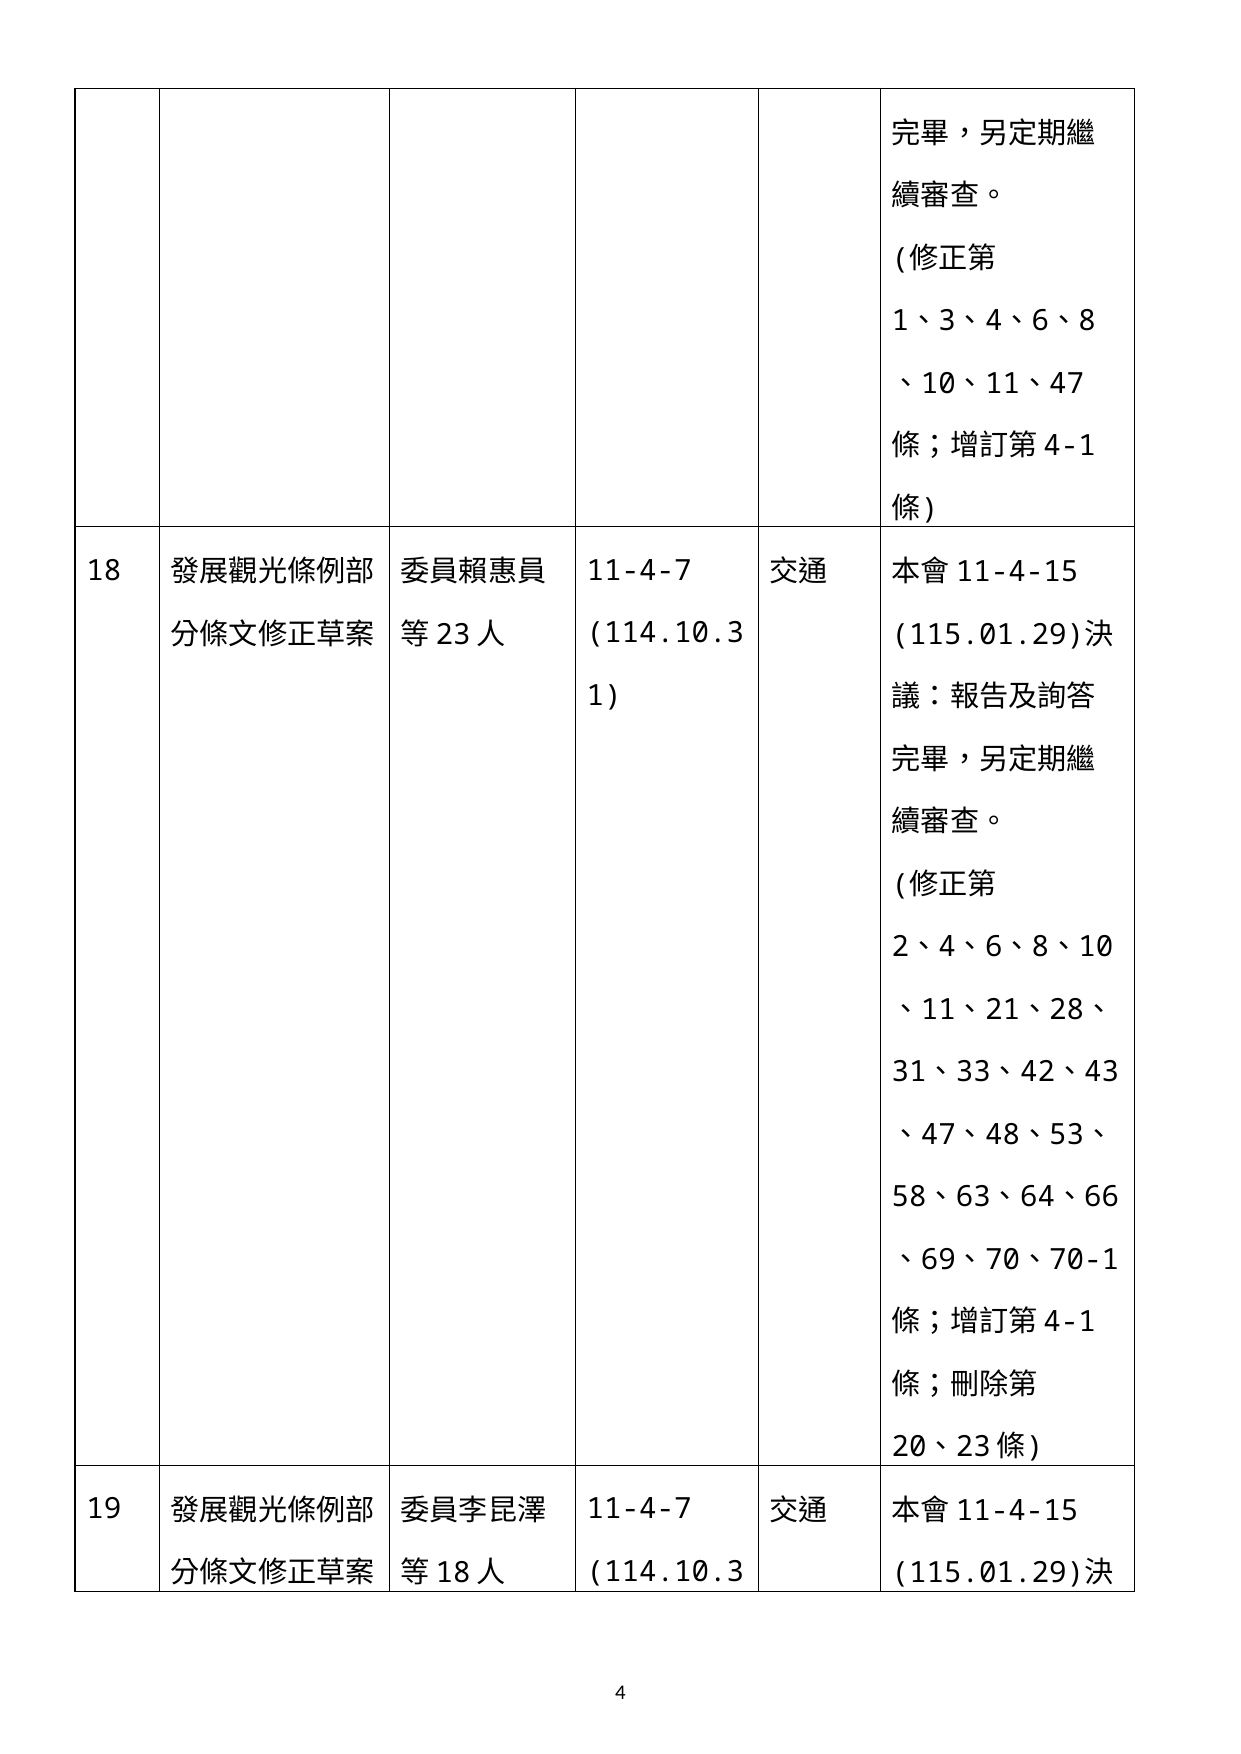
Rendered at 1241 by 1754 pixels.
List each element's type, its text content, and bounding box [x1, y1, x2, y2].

table_cell 發展觀光條例部分條文修正草案 [160, 1466, 389, 1591]
table_cell [160, 89, 389, 526]
table_cell 11-4-7 (114.10.3 [576, 1466, 758, 1591]
table_cell 18 [76, 527, 159, 1465]
table_cell 本會11-4-15 (115.01.29)決 [881, 1466, 1134, 1591]
table_cell 發展觀光條例部分條文修正草案 [160, 527, 389, 1465]
table_cell 交通 [759, 1466, 880, 1591]
table_cell 交通 [759, 527, 880, 1465]
table_cell 11-4-7 (114.10.31) [576, 527, 758, 1465]
table_cell 委員李昆澤等18人 [390, 1466, 575, 1591]
table_cell [576, 89, 758, 526]
table_cell 本會11-4-15 (115.01.29)決議：報告及詢答完畢，另定期繼續審查。 (修正第2、4、6、8、10、11、21、28、31、33、42、43、47、48、53、58、63、64、66、69、70、70-1條；增訂第4-1條；刪除第20、23條) [881, 527, 1134, 1465]
table_cell 完畢，另定期繼續審查。 (修正第1、3、4、6、8、10、11、47條；增訂第4-1條) [881, 89, 1134, 526]
table_cell [759, 89, 880, 526]
table_cell 委員賴惠員等23人 [390, 527, 575, 1465]
table_cell [76, 89, 159, 526]
table_cell 19 [76, 1466, 159, 1591]
table_cell [390, 89, 575, 526]
